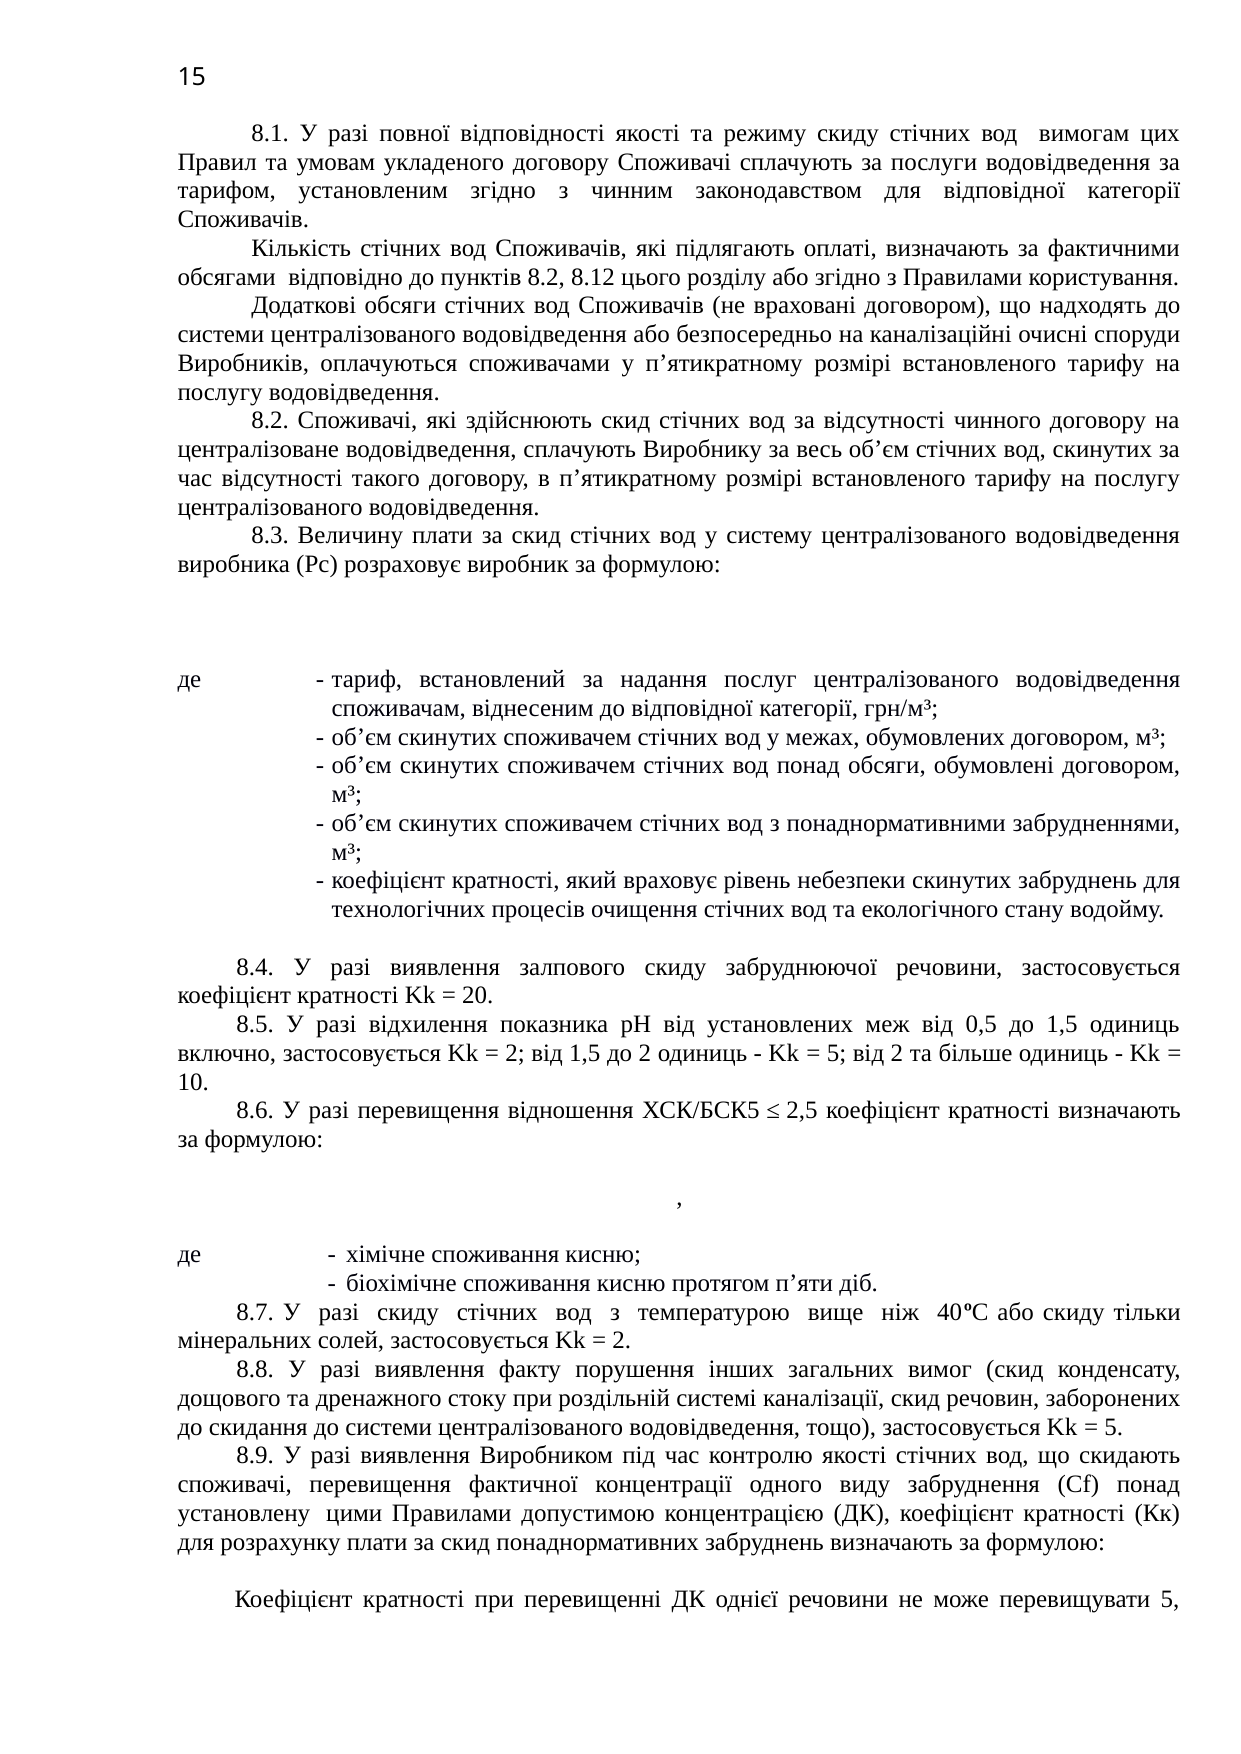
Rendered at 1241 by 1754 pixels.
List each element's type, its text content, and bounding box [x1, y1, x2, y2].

table_header де [177, 1239, 232, 1268]
table_cell біохімічне споживання кисню протягом п’яти діб. [346, 1268, 1181, 1297]
table_cell [177, 808, 231, 866]
table_cell [231, 866, 316, 923]
text 8.7. У разі скиду стічних вод з температурою вище ніж 40ºС або скиду тільки мінеральних солей, застосовується Kk = 2. [177, 1297, 1181, 1354]
table_cell [231, 808, 316, 866]
text 8.2. Споживачі, які здійснюють скид стічних вод за відсутності чинного договору на централізоване водовідведення, сплачують Виробнику за весь об’єм стічних вод, скинутих за час відсутності такого договору, в п’ятикратному розмірі встановленого тарифу на послугу централізованого водовідведення. [177, 406, 1181, 521]
text 8.1. У разі повної відповідності якості та режиму скиду стічних вод вимогам цих Правил та умовам укладеного договору Споживачі сплачують за послуги водовідведення за тарифом, установленим згідно з чинним законодавством для відповідної категорії Споживачів. [177, 118, 1181, 233]
table_cell [232, 1268, 327, 1297]
text 8.3. Величину плати за скид стічних вод у систему централізованого водовідведення виробника (Pc) розраховує виробник за формулою: [177, 521, 1181, 578]
table_cell об’єм скинутих споживачем стічних вод у межах, обумовлених договором, м³; [331, 722, 1181, 751]
table_header тариф, встановлений за надання послуг централізованого водовідведення споживачам, віднесеним до відповідної категорії, грн/м³; [331, 664, 1181, 722]
table_cell - [316, 808, 331, 866]
table_header - [327, 1239, 346, 1268]
table_cell об’єм скинутих споживачем стічних вод понад обсяги, обумовлені договором, м³; [331, 751, 1181, 808]
table_header де [177, 664, 231, 722]
table_cell об’єм скинутих споживачем стічних вод з понаднормативними забрудненнями, м³; [331, 808, 1181, 866]
table_cell [177, 866, 231, 923]
table_cell - [327, 1268, 346, 1297]
text 8.5. У разі відхилення показника рН від установлених меж від 0,5 до 1,5 одиниць включно, застосовується Kk = 2; від 1,5 до 2 одиниць - Kk = 5; від 2 та більше одиниць - Kk = 10. [177, 1009, 1181, 1096]
table_cell [177, 1268, 232, 1297]
text 8.4. У разі виявлення залпового скиду забруднюючої речовини, застосовується коефіцієнт кратності Kk = 20. [177, 952, 1181, 1009]
text , [177, 1182, 1181, 1211]
table_cell [231, 722, 316, 751]
text 8.9. У разі виявлення Виробником під час контролю якості стічних вод, що скидають споживачі, перевищення фактичної концентрації одного виду забруднення (Cf) понад установлену цими Правилами допустимою концентрацією (ДК), коефіцієнт кратності (Кк) для розрахунку плати за скид понаднормативних забруднень визначають за формулою: [177, 1441, 1181, 1556]
table_header [231, 664, 316, 722]
table_cell коефіцієнт кратності, який враховує рівень небезпеки скинутих забруднень для технологічних процесів очищення стічних вод та екологічного стану водойму. [331, 866, 1181, 923]
table_header [232, 1239, 327, 1268]
text Кількість стічних вод Споживачів, які підлягають оплаті, визначають за фактичними обсягами відповідно до пунктів 8.2, 8.12 цього розділу або згідно з Правилами користування. [177, 233, 1181, 291]
table_cell [231, 751, 316, 808]
table_cell - [316, 866, 331, 923]
text Додаткові обсяги стічних вод Споживачів (не враховані договором), що надходять до системи централізованого водовідведення або безпосередньо на каналізаційні очисні споруди Виробників, оплачуються споживачами у п’ятикратному розмірі встановленого тарифу на послугу водовідведення. [177, 291, 1181, 406]
table_cell [177, 751, 231, 808]
table_header - [316, 664, 331, 722]
table_header хімічне споживання кисню; [346, 1239, 1181, 1268]
table_cell [177, 722, 231, 751]
table_cell - [316, 751, 331, 808]
text Коефіцієнт кратності при перевищенні ДК однієї речовини не може перевищувати 5, [177, 1584, 1181, 1613]
text 8.6. У разі перевищення відношення ХСК/БСК5 ≤ 2,5 коефіцієнт кратності визначають за формулою: [177, 1096, 1181, 1153]
text 8.8. У разі виявлення факту порушення інших загальних вимог (скид конденсату, дощового та дренажного стоку при роздільній системі каналізації, скид речовин, заборонених до скидання до системи централізованого водовідведення, тощо), застосовується Kk = 5. [177, 1354, 1181, 1441]
table_cell - [316, 722, 331, 751]
